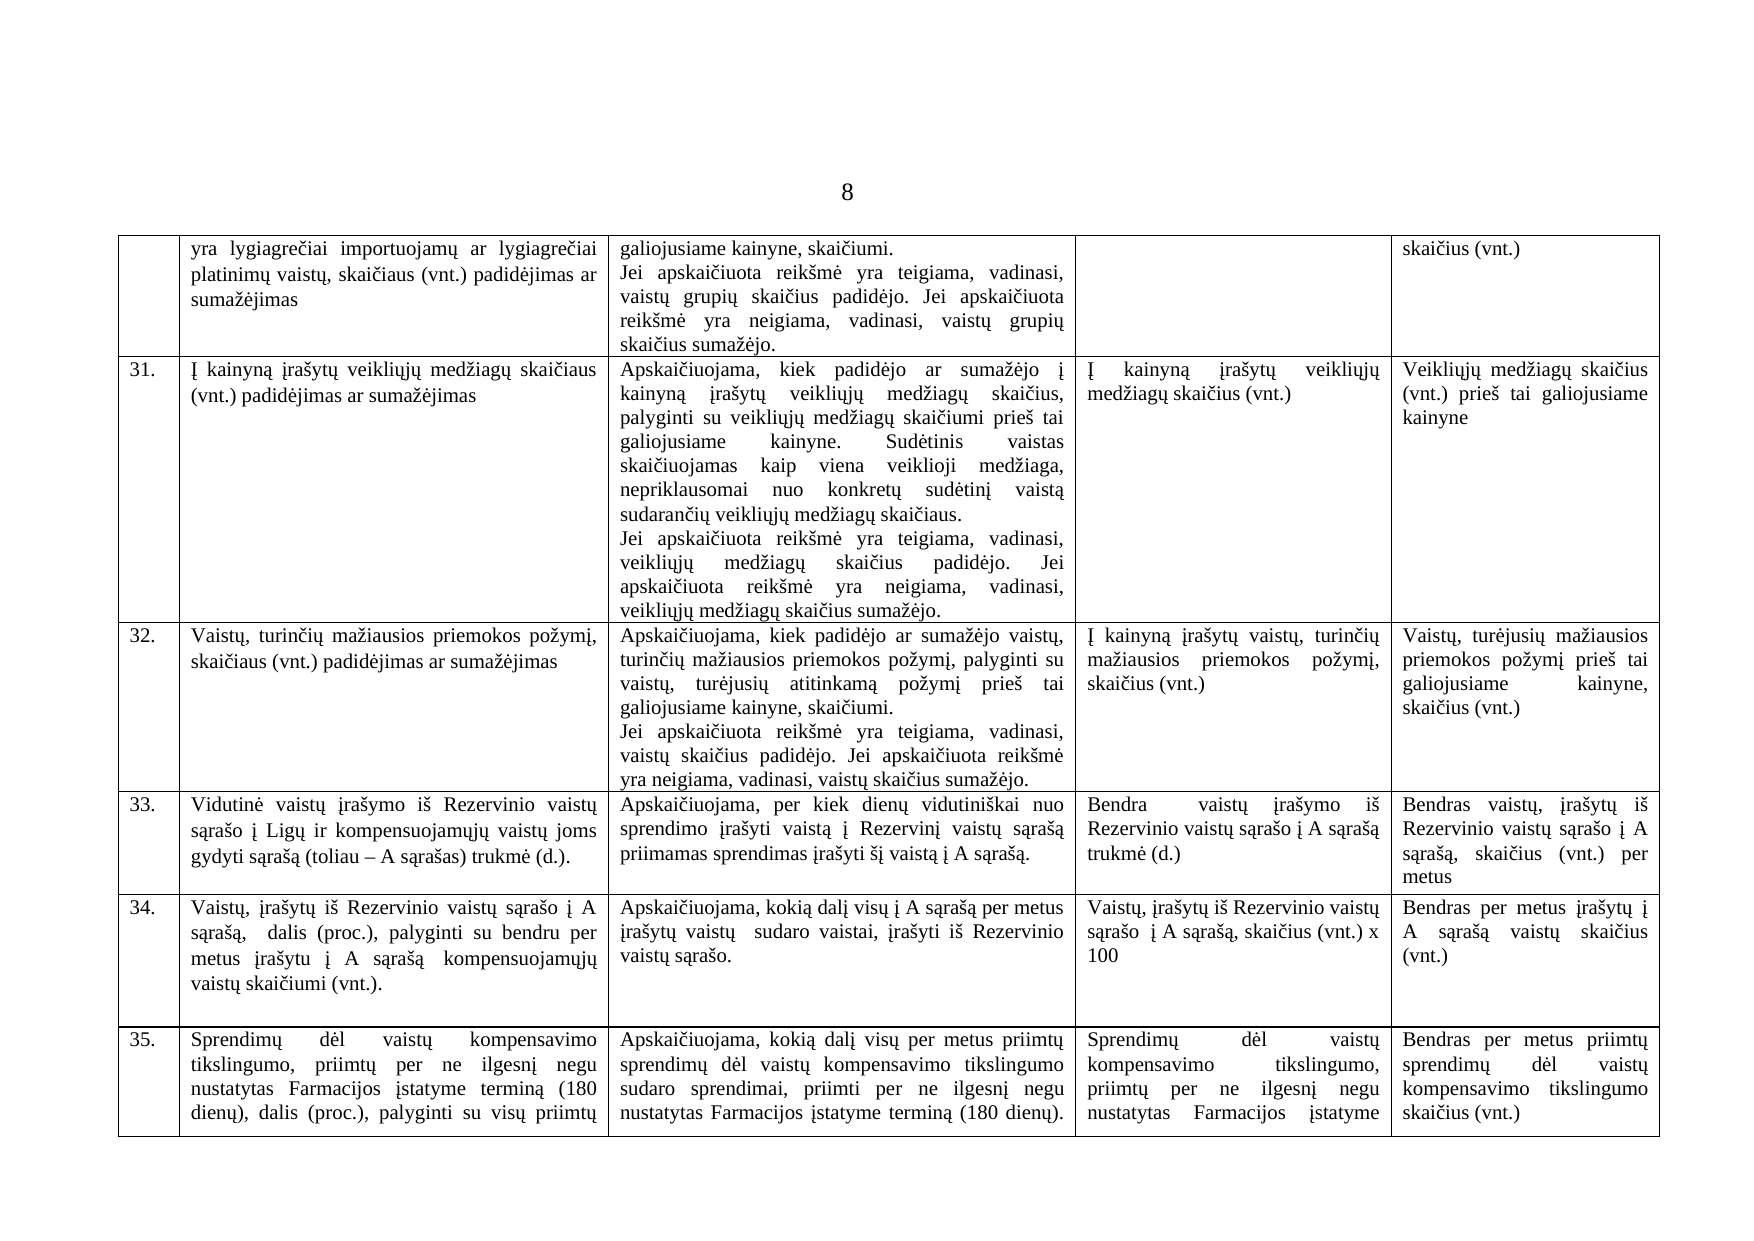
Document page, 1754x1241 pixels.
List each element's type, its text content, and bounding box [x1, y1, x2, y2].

table_cell Vidutinė vaistų įrašymo iš Rezervinio vaistų sąrašo į Ligų ir kompensuojamųjų vaistų joms gydyti sąrašą (toliau – A sąrašas) trukmė (d.). [180, 792, 608, 894]
table_cell Veikliųjų medžiagų skaičius (vnt.) prieš tai galiojusiame kainyne [1392, 357, 1659, 622]
table_cell Sprendimų dėl vaistų kompensavimo tikslingumo, priimtų per ne ilgesnį negu nustatytas Farmacijos įstatyme terminą (180 dienų), dalis (proc.), palyginti su visų priimtų [180, 1028, 608, 1136]
table_cell Bendras per metus priimtų sprendimų dėl vaistų kompensavimo tikslingumo skaičius (vnt.) [1392, 1028, 1659, 1136]
table_cell yra lygiagrečiai importuojamų ar lygiagrečiai platinimų vaistų, skaičiaus (vnt.) padidėjimas ar sumažėjimas [180, 236, 608, 356]
table_cell 32. [119, 623, 179, 791]
table_cell [119, 236, 179, 356]
table_cell Apskaičiuojama, kokią dalį visų per metus priimtų sprendimų dėl vaistų kompensavimo tikslingumo sudaro sprendimai, priimti per ne ilgesnį negu nustatytas Farmacijos įstatyme terminą (180 dienų). [609, 1028, 1075, 1136]
table_cell Vaistų, įrašytų iš Rezervinio vaistų sąrašo į A sąrašą, dalis (proc.), palyginti su bendru per metus įrašytu į A sąrašą kompensuojamųjų vaistų skaičiumi (vnt.). [180, 895, 608, 1026]
table_cell Sprendimų dėl vaistų kompensavimo tikslingumo, priimtų per ne ilgesnį negu nustatytas Farmacijos įstatyme [1076, 1028, 1391, 1136]
table_cell 35. [119, 1028, 179, 1136]
table_cell Vaistų, įrašytų iš Rezervinio vaistų sąrašo į A sąrašą, skaičius (vnt.) x 100 [1076, 895, 1391, 1026]
table_cell Į kainyną įrašytų veikliųjų medžiagų skaičius (vnt.) [1076, 357, 1391, 622]
table_cell Apskaičiuojama, per kiek dienų vidutiniškai nuo sprendimo įrašyti vaistą į Rezervinį vaistų sąrašą priimamas sprendimas įrašyti šį vaistą į A sąrašą. [609, 792, 1075, 894]
table_cell Apskaičiuojama, kokią dalį visų į A sąrašą per metus įrašytų vaistų sudaro vaistai, įrašyti iš Rezervinio vaistų sąrašo. [609, 895, 1075, 1026]
table_cell Apskaičiuojama, kiek padidėjo ar sumažėjo į kainyną įrašytų veikliųjų medžiagų skaičius, palyginti su veikliųjų medžiagų skaičiumi prieš tai galiojusiame kainyne. Sudėtinis vaistas skaičiuojamas kaip viena veiklioji medžiaga, nepriklausomai nuo konkretų sudėtinį vaistą sudarančių veikliųjų medžiagų skaičiaus. Jei apskaičiuota reikšmė yra teigiama, vadinasi, veikliųjų medžiagų skaičius padidėjo. Jei apskaičiuota reikšmė yra neigiama, vadinasi, veikliųjų medžiagų skaičius sumažėjo. [609, 357, 1075, 622]
table_cell 34. [119, 895, 179, 1026]
table_cell Vaistų, turėjusių mažiausios priemokos požymį prieš tai galiojusiame kainyne, skaičius (vnt.) [1392, 623, 1659, 791]
table_cell galiojusiame kainyne, skaičiumi. Jei apskaičiuota reikšmė yra teigiama, vadinasi, vaistų grupių skaičius padidėjo. Jei apskaičiuota reikšmė yra neigiama, vadinasi, vaistų grupių skaičius sumažėjo. [609, 236, 1075, 356]
table_cell Vaistų, turinčių mažiausios priemokos požymį, skaičiaus (vnt.) padidėjimas ar sumažėjimas [180, 623, 608, 791]
table_cell Į kainyną įrašytų veikliųjų medžiagų skaičiaus (vnt.) padidėjimas ar sumažėjimas [180, 357, 608, 622]
table_cell 31. [119, 357, 179, 622]
table_cell 33. [119, 792, 179, 894]
table_cell Apskaičiuojama, kiek padidėjo ar sumažėjo vaistų, turinčių mažiausios priemokos požymį, palyginti su vaistų, turėjusių atitinkamą požymį prieš tai galiojusiame kainyne, skaičiumi. Jei apskaičiuota reikšmė yra teigiama, vadinasi, vaistų skaičius padidėjo. Jei apskaičiuota reikšmė yra neigiama, vadinasi, vaistų skaičius sumažėjo. [609, 623, 1075, 791]
table_cell Bendras per metus įrašytų į A sąrašą vaistų skaičius (vnt.) [1392, 895, 1659, 1026]
table_cell Bendra vaistų įrašymo iš Rezervinio vaistų sąrašo į A sąrašą trukmė (d.) [1076, 792, 1391, 894]
table_cell Į kainyną įrašytų vaistų, turinčių mažiausios priemokos požymį, skaičius (vnt.) [1076, 623, 1391, 791]
table_cell skaičius (vnt.) [1392, 236, 1659, 356]
table_cell Bendras vaistų, įrašytų iš Rezervinio vaistų sąrašo į A sąrašą, skaičius (vnt.) per metus [1392, 792, 1659, 894]
table_cell [1076, 236, 1391, 356]
